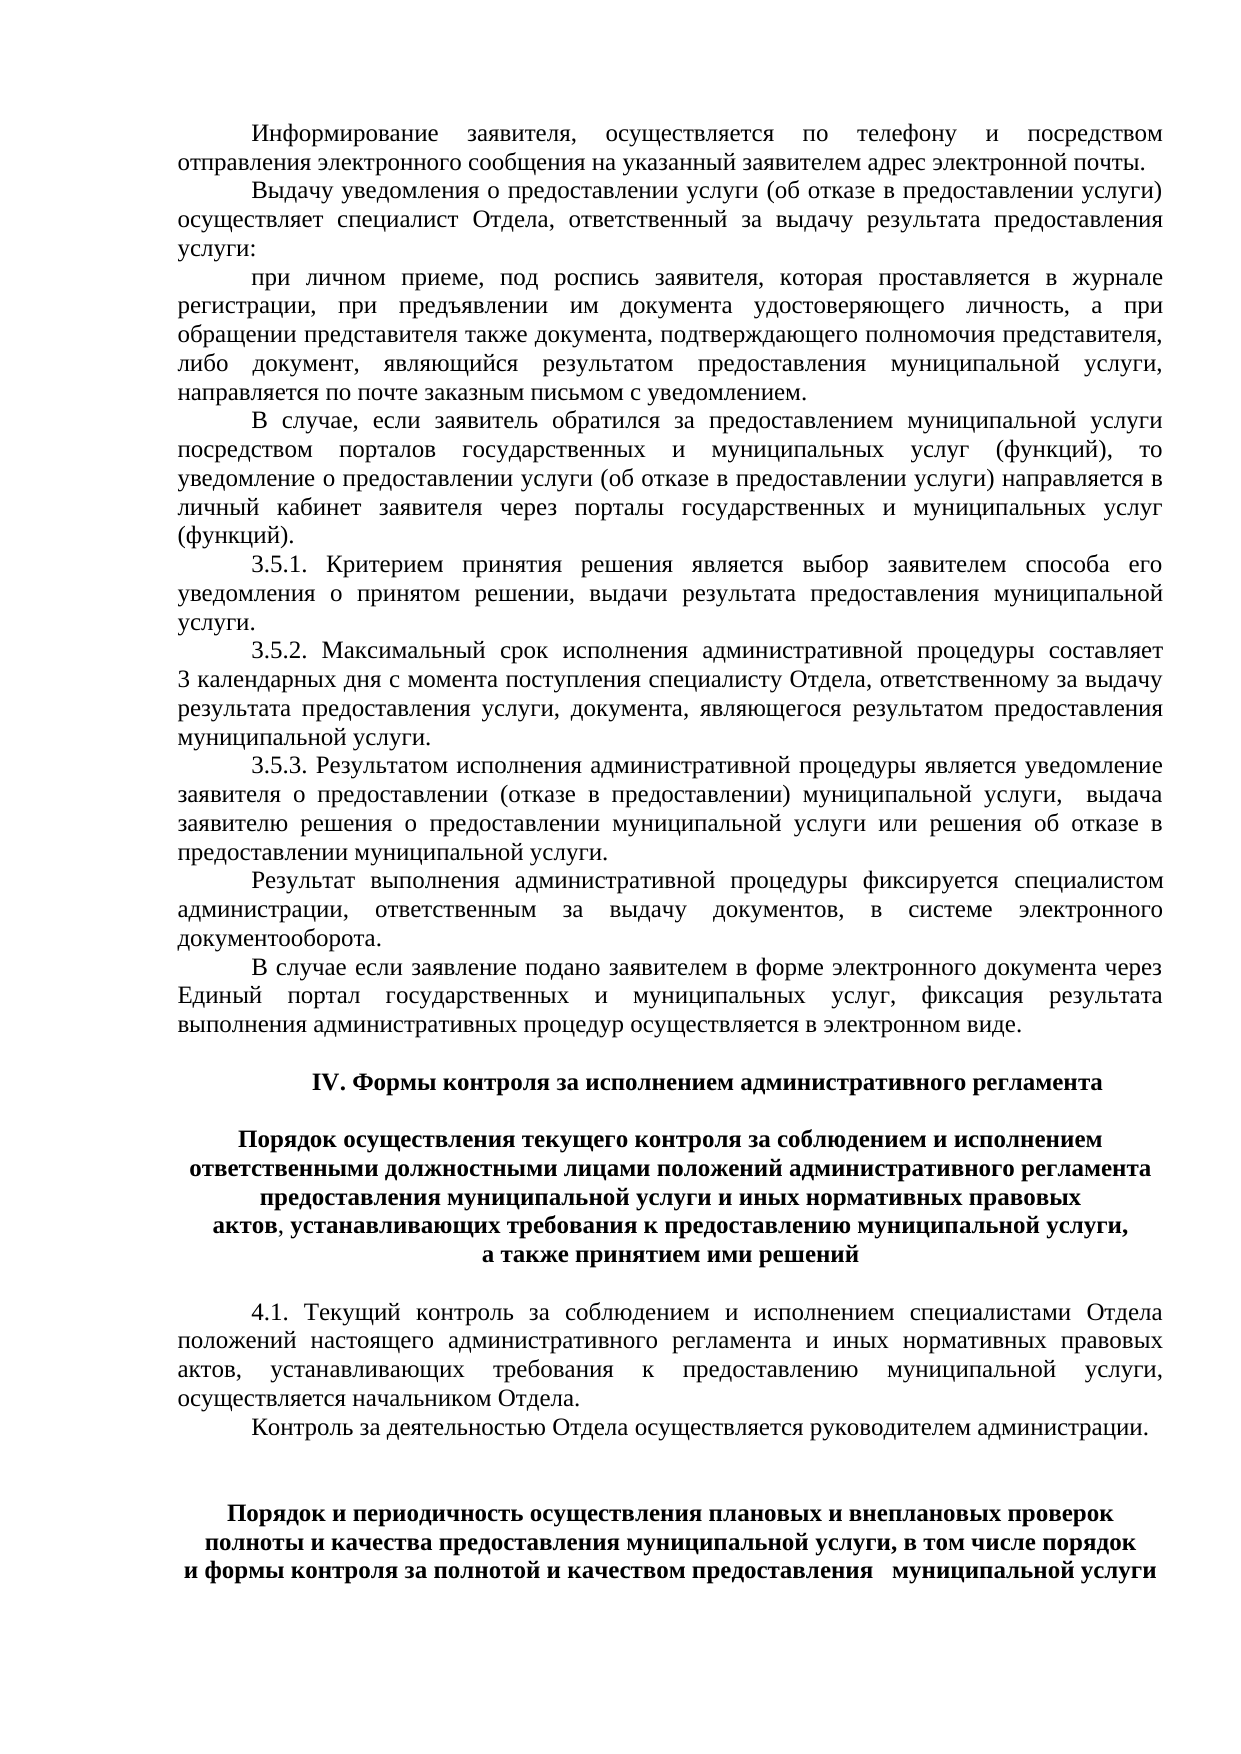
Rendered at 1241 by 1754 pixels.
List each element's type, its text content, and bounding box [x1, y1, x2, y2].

text Выдачу уведомления о предоставлении услуги (об отказе в предоставлении услуги) осуществляет специалист Отдела, ответственный за выдачу результата предоставления услуги: [177, 176, 1164, 262]
text Информирование заявителя, осуществляется по телефону и посредством отправления электронного сообщения на указанный заявителем адрес электронной почты. [177, 118, 1164, 176]
text Контроль за деятельностью Отдела осуществляется руководителем администрации. [177, 1412, 1164, 1441]
text Порядок и периодичность осуществления плановых и внеплановых проверок полноты и качества предоставления муниципальной услуги, в том числе порядок и формы контроля за полнотой и качеством предоставления муниципальной услуги [177, 1498, 1164, 1584]
text IV. Формы контроля за исполнением административного регламента [177, 1067, 1164, 1096]
text Результат выполнения административной процедуры фиксируется специалистом администрации, ответственным за выдачу документов, в системе электронного документооборота. [177, 866, 1164, 952]
text 4.1. Текущий контроль за соблюдением и исполнением специалистами Отдела положений настоящего административного регламента и иных нормативных правовых актов, устанавливающих требования к предоставлению муниципальной услуги, осуществляется начальником Отдела. [177, 1297, 1164, 1412]
text 3.5.2. Максимальный срок исполнения административной процедуры составляет 3 календарных дня с момента поступления специалисту Отдела, ответственному за выдачу результата предоставления услуги, документа, являющегося результатом предоставления муниципальной услуги. [177, 636, 1164, 751]
text 3.5.1. Критерием принятия решения является выбор заявителем способа его уведомления о принятом решении, выдачи результата предоставления муниципальной услуги. [177, 549, 1164, 636]
text 3.5.3. Результатом исполнения административной процедуры является уведомление заявителя о предоставлении (отказе в предоставлении) муниципальной услуги, выдача заявителю решения о предоставлении муниципальной услуги или решения об отказе в предоставлении муниципальной услуги. [177, 751, 1164, 866]
text Порядок осуществления текущего контроля за соблюдением и исполнением ответственными должностными лицами положений административного регламента предоставления муниципальной услуги и иных нормативных правовых актов, устанавливающих требования к предоставлению муниципальной услуги, а также принятием ими решений [177, 1124, 1164, 1268]
text В случае, если заявитель обратился за предоставлением муниципальной услуги посредством порталов государственных и муниципальных услуг (функций), то уведомление о предоставлении услуги (об отказе в предоставлении услуги) направляется в личный кабинет заявителя через порталы государственных и муниципальных услуг (функций). [177, 406, 1164, 549]
text при личном приеме, под роспись заявителя, которая проставляется в журнале регистрации, при предъявлении им документа удостоверяющего личность, а при обращении представителя также документа, подтверждающего полномочия представителя, либо документ, являющийся результатом предоставления муниципальной услуги, направляется по почте заказным письмом с уведомлением. [177, 262, 1164, 406]
text В случае если заявление подано заявителем в форме электронного документа через Единый портал государственных и муниципальных услуг, фиксация результата выполнения административных процедур осуществляется в электронном виде. [177, 952, 1164, 1038]
